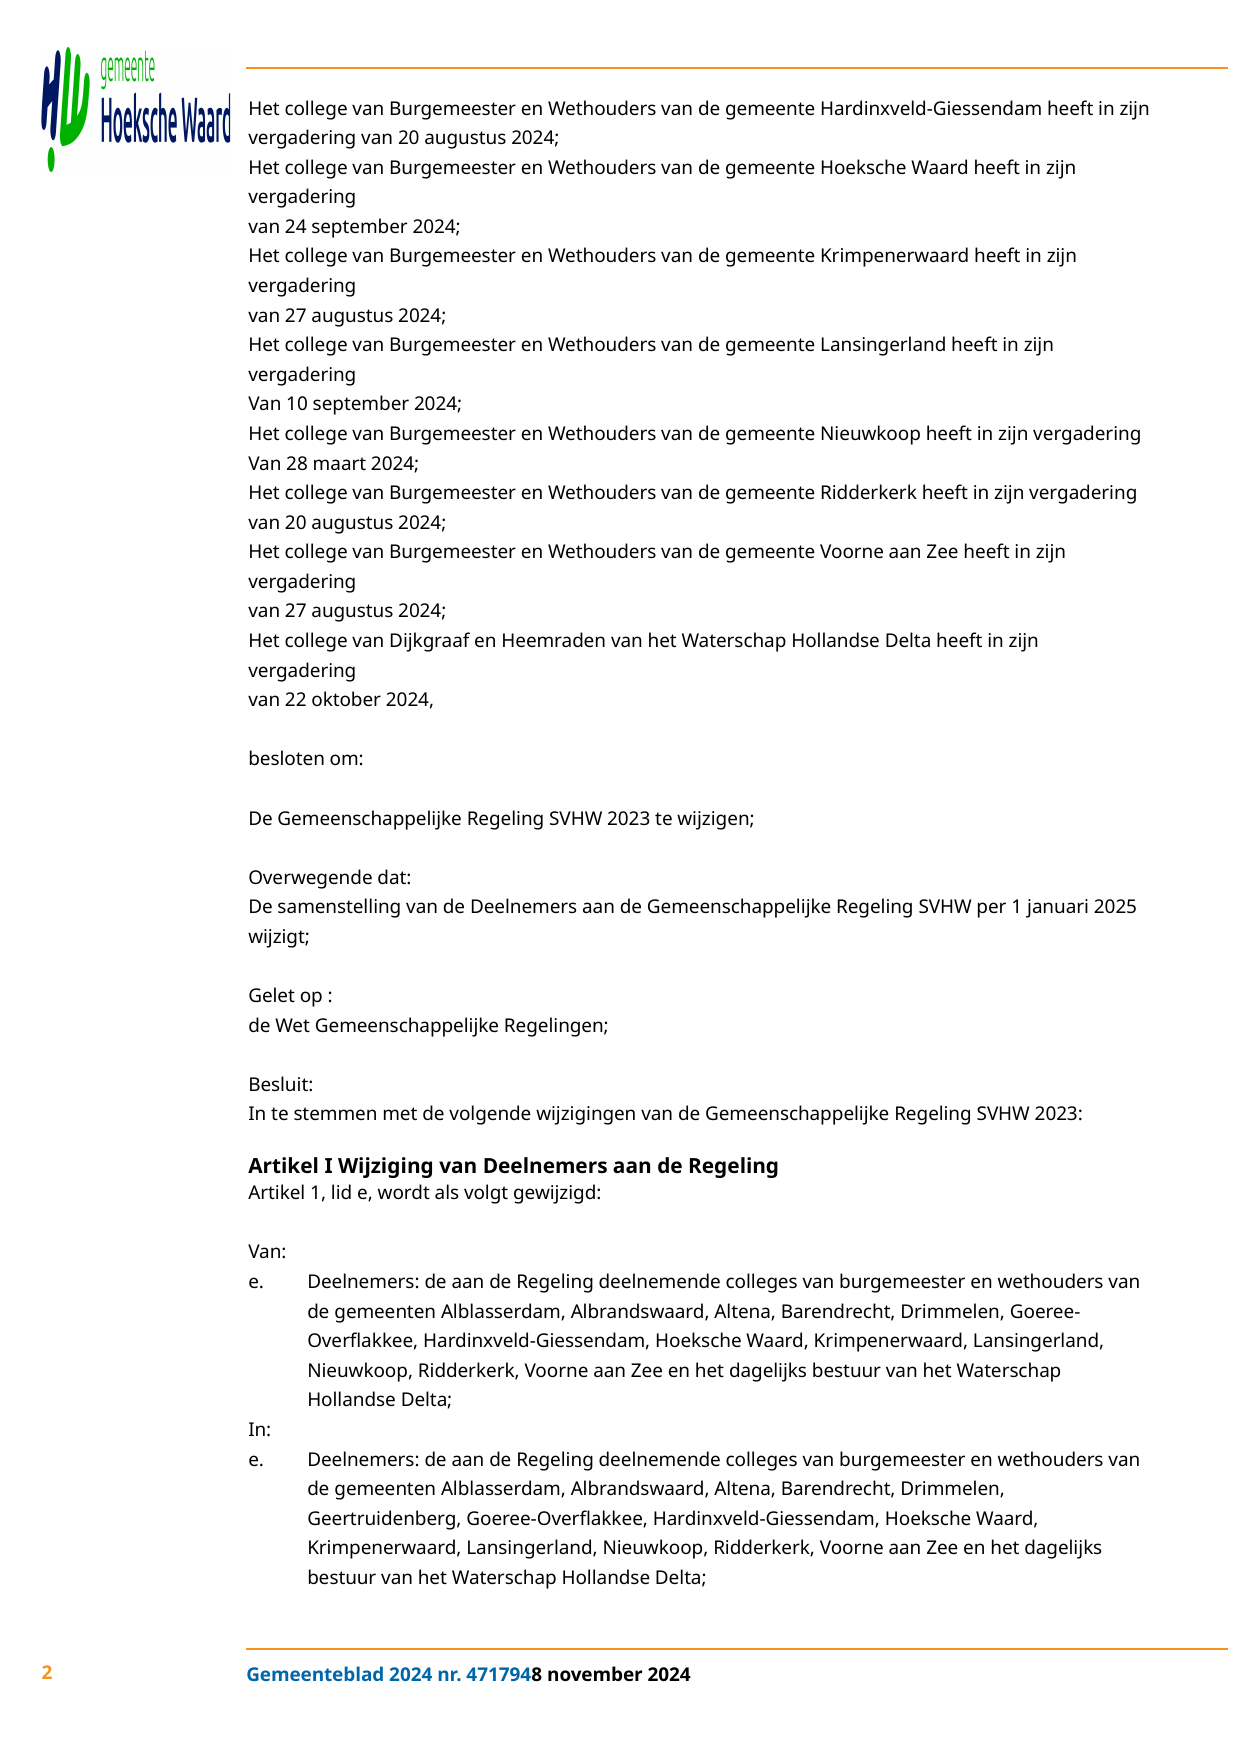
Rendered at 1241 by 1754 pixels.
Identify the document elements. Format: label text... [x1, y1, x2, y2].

text Van: [248, 1239, 1152, 1264]
text besloten om: [248, 746, 1152, 771]
text In te stemmen met de volgende wijzigingen van de Gemeenschappelijke Regeling SVHW 2023: [248, 1101, 1152, 1126]
text Van 28 maart 2024; [248, 450, 1152, 476]
text De Gemeenschappelijke Regeling SVHW 2023 te wijzigen; [248, 805, 1152, 831]
text De samenstelling van de Deelnemers aan de Gemeenschappelijke Regeling SVHW per 1 januari 2025 wijzigt; [248, 893, 1152, 949]
text de Wet Gemeenschappelijke Regelingen; [248, 1012, 1152, 1038]
text Artikel 1, lid e, wordt als volgt gewijzigd: [248, 1179, 1152, 1205]
text Het college van Burgemeester en Wethouders van de gemeente Ridderkerk heeft in zijn vergadering [248, 479, 1152, 505]
text Overwegende dat: [248, 864, 1152, 890]
picture [41, 47, 231, 172]
text Het college van Dijkgraaf en Heemraden van het Waterschap Hollandse Delta heeft in zijn vergadering [248, 627, 1152, 683]
text van 22 oktober 2024, [248, 686, 1152, 712]
text In: [248, 1416, 1152, 1442]
text Het college van Burgemeester en Wethouders van de gemeente Voorne aan Zee heeft in zijn vergadering [248, 538, 1152, 594]
text van 24 september 2024; [248, 213, 1152, 239]
text Het college van Burgemeester en Wethouders van de gemeente Hardinxveld-Giessendam heeft in zijn vergadering van 20 augustus 2024; [248, 95, 1152, 150]
text van 27 augustus 2024; [248, 598, 1152, 623]
list Deelnemers: de aan de Regeling deelnemende colleges van burgemeester en wethouders van de gemeenten Alblasserdam, Albrandswaard, Altena, Barendrecht, Drimmelen, Goeree-Overflakkee, Hardinxveld-Giessendam, Hoeksche Waard, Krimpenerwaard, Lansingerland, Nieuwkoop, Ridderkerk, Voorne aan Zee en het dagelijks bestuur van het Waterschap Hollandse Delta; [248, 1268, 1152, 1412]
text Gelet op : [248, 982, 1152, 1008]
text Besluit: [248, 1071, 1152, 1097]
text van 20 augustus 2024; [248, 509, 1152, 535]
list Deelnemers: de aan de Regeling deelnemende colleges van burgemeester en wethouders van de gemeenten Alblasserdam, Albrandswaard, Altena, Barendrecht, Drimmelen, Geertruidenberg, Goeree-Overflakkee, Hardinxveld-Giessendam, Hoeksche Waard, Krimpenerwaard, Lansingerland, Nieuwkoop, Ridderkerk, Voorne aan Zee en het dagelijks bestuur van het Waterschap Hollandse Delta; [248, 1446, 1152, 1590]
text Artikel I Wijziging van Deelnemers aan de Regeling [248, 1151, 1152, 1179]
text Het college van Burgemeester en Wethouders van de gemeente Nieuwkoop heeft in zijn vergadering [248, 420, 1152, 446]
text Het college van Burgemeester en Wethouders van de gemeente Hoeksche Waard heeft in zijn vergadering [248, 154, 1152, 209]
text Het college van Burgemeester en Wethouders van de gemeente Krimpenerwaard heeft in zijn vergadering [248, 243, 1152, 298]
text Van 10 september 2024; [248, 391, 1152, 416]
text Het college van Burgemeester en Wethouders van de gemeente Lansingerland heeft in zijn vergadering [248, 331, 1152, 387]
text van 27 augustus 2024; [248, 302, 1152, 328]
